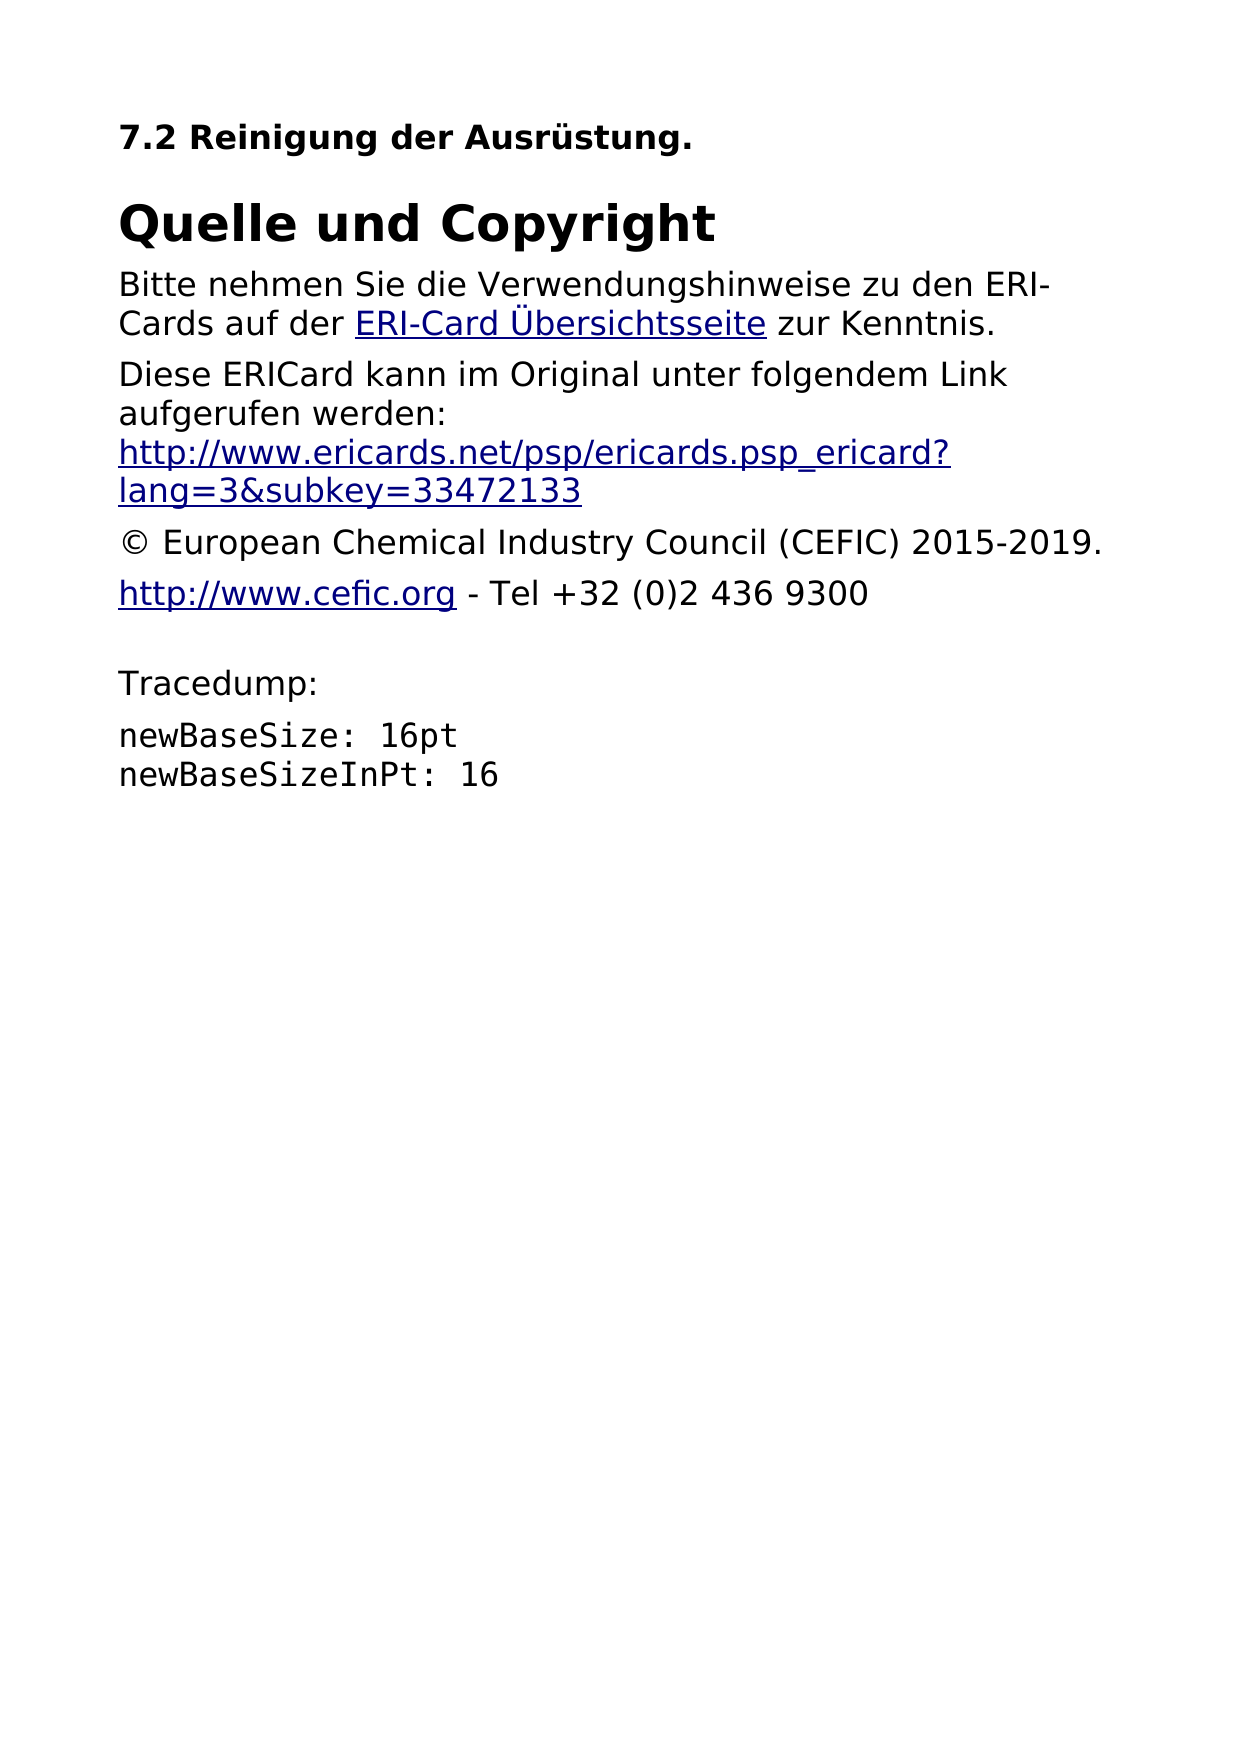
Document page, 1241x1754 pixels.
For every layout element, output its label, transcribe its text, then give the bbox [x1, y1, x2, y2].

text © European Chemical Industry Council (CEFIC) 2015-2019. [118, 523, 1122, 562]
text Bitte nehmen Sie die Verwendungshinweise zu den ERI-Cards auf der ERI-Card Übersichtsseite zur Kenntnis. [118, 265, 1122, 343]
subtitle 7.2 Reinigung der Ausrüstung. [118, 118, 1122, 157]
text Diese ERICard kann im Original unter folgendem Link aufgerufen werden: http://www.ericards.net/psp/ericards.psp_ericard?lang=3&subkey=33472133 [118, 355, 1122, 511]
text newBaseSize: 16pt newBaseSizeInPt: 16 [118, 716, 1122, 794]
subtitle Quelle und Copyright [118, 194, 1122, 253]
text Tracedump: [118, 626, 1122, 704]
text http://www.cefic.org - Tel +32 (0)2 436 9300 [118, 575, 1122, 613]
